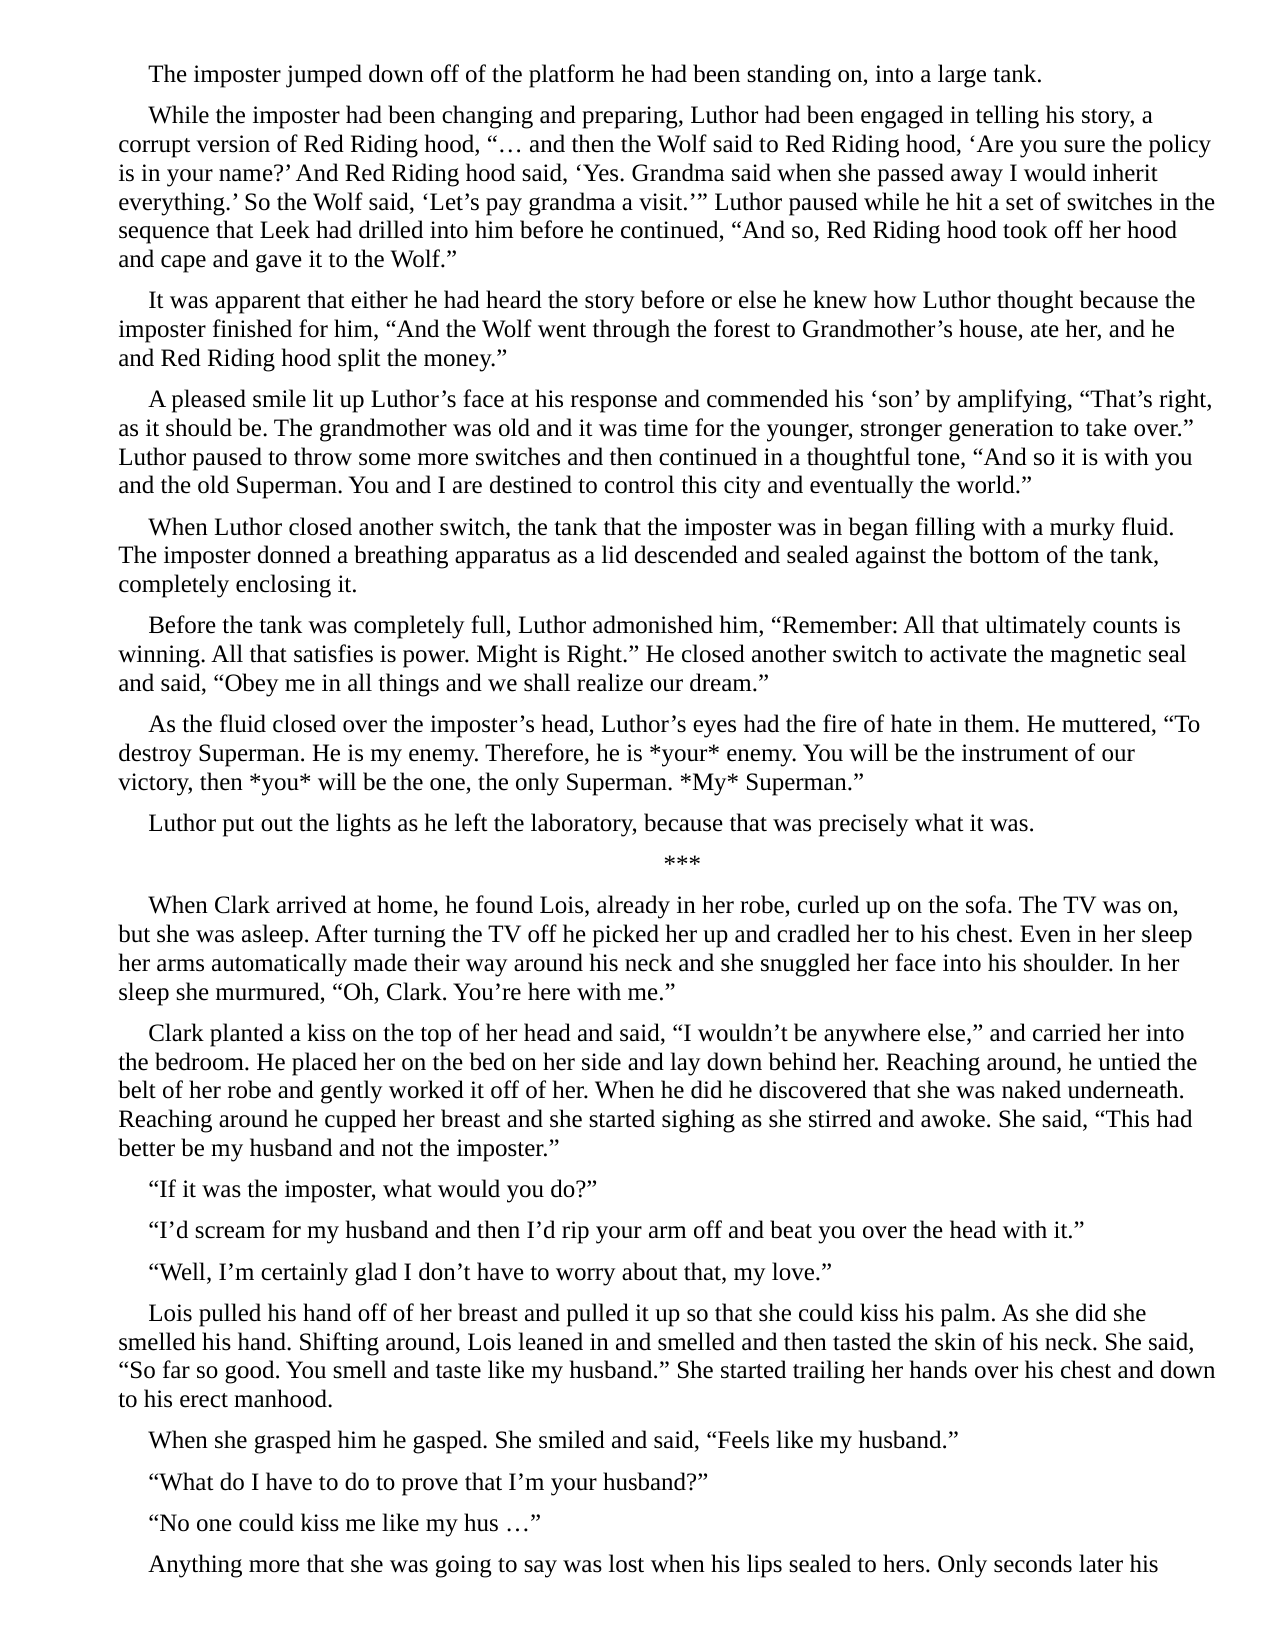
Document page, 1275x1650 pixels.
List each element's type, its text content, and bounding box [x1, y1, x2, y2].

text A pleased smile lit up Luthor’s face at his response and commended his ‘son’ by amplifying, “That’s right, as it should be. The grandmother was old and it was time for the younger, stronger generation to take over.” Luthor paused to throw some more switches and then continued in a thoughtful tone, “And so it is with you and the old Superman. You and I are destined to control this city and eventually the world.” [118, 384, 1216, 499]
text While the imposter had been changing and preparing, Luthor had been engaged in telling his story, a corrupt version of Red Riding hood, “… and then the Wolf said to Red Riding hood, ‘Are you sure the policy is in your name?’ And Red Riding hood said, ‘Yes. Grandma said when she passed away I would inherit everything.’ So the Wolf said, ‘Let’s pay grandma a visit.’” Luthor paused while he hit a set of switches in the sequence that Leek had drilled into him before he continued, “And so, Red Riding hood took off her hood and cape and gave it to the Wolf.” [118, 100, 1216, 273]
text “If it was the imposter, what would you do?” [118, 1174, 1216, 1203]
text *** [118, 849, 1216, 878]
text Lois pulled his hand off of her breast and pulled it up so that she could kiss his palm. As she did she smelled his hand. Shifting around, Lois leaned in and smelled and then tasted the skin of his neck. She said, “So far so good. You smell and taste like my husband.” She started trailing her hands over his chest and down to his erect manhood. [118, 1298, 1216, 1413]
text When she grasped him he gasped. She smiled and said, “Feels like my husband.” [118, 1425, 1216, 1454]
text As the fluid closed over the imposter’s head, Luthor’s eyes had the fire of hate in them. He muttered, “To destroy Superman. He is my enemy. Therefore, he is *your* enemy. You will be the instrument of our victory, then *you* will be the one, the only Superman. *My* Superman.” [118, 709, 1216, 795]
text When Luthor closed another switch, the tank that the imposter was in began filling with a murky fluid. The imposter donned a breathing apparatus as a lid descended and sealed against the bottom of the tank, completely enclosing it. [118, 512, 1216, 598]
text Luthor put out the lights as he left the laboratory, because that was precisely what it was. [118, 808, 1216, 837]
text Clark planted a kiss on the top of her head and said, “I wouldn’t be anywhere else,” and carried her into the bedroom. He placed her on the bed on her side and lay down behind her. Reaching around, he untied the belt of her robe and gently worked it off of her. When he did he discovered that she was naked underneath. Reaching around he cupped her breast and she started sighing as she stirred and awoke. She said, “This had better be my husband and not the imposter.” [118, 1018, 1216, 1162]
text It was apparent that either he had heard the story before or else he knew how Luthor thought because the imposter finished for him, “And the Wolf went through the forest to Grandmother’s house, ate her, and he and Red Riding hood split the money.” [118, 285, 1216, 372]
text “Well, I’m certainly glad I don’t have to worry about that, my love.” [118, 1257, 1216, 1285]
text Anything more that she was going to say was lost when his lips sealed to hers. Only seconds later his [118, 1549, 1216, 1578]
text The imposter jumped down off of the platform he had been standing on, into a large tank. [118, 59, 1216, 88]
text “No one could kiss me like my hus …” [118, 1508, 1216, 1537]
text “I’d scream for my husband and then I’d rip your arm off and beat you over the head with it.” [118, 1215, 1216, 1244]
text Before the tank was completely full, Luthor admonished him, “Remember: All that ultimately counts is winning. All that satisfies is power. Might is Right.” He closed another switch to activate the magnetic seal and said, “Obey me in all things and we shall realize our dream.” [118, 610, 1216, 697]
text “What do I have to do to prove that I’m your husband?” [118, 1467, 1216, 1495]
text When Clark arrived at home, he found Lois, already in her robe, curled up on the sofa. The TV was on, but she was asleep. After turning the TV off he picked her up and cradled her to his chest. Even in her sleep her arms automatically made their way around his neck and she snuggled her face into his shoulder. In her sleep she murmured, “Oh, Clark. You’re here with me.” [118, 890, 1216, 1005]
